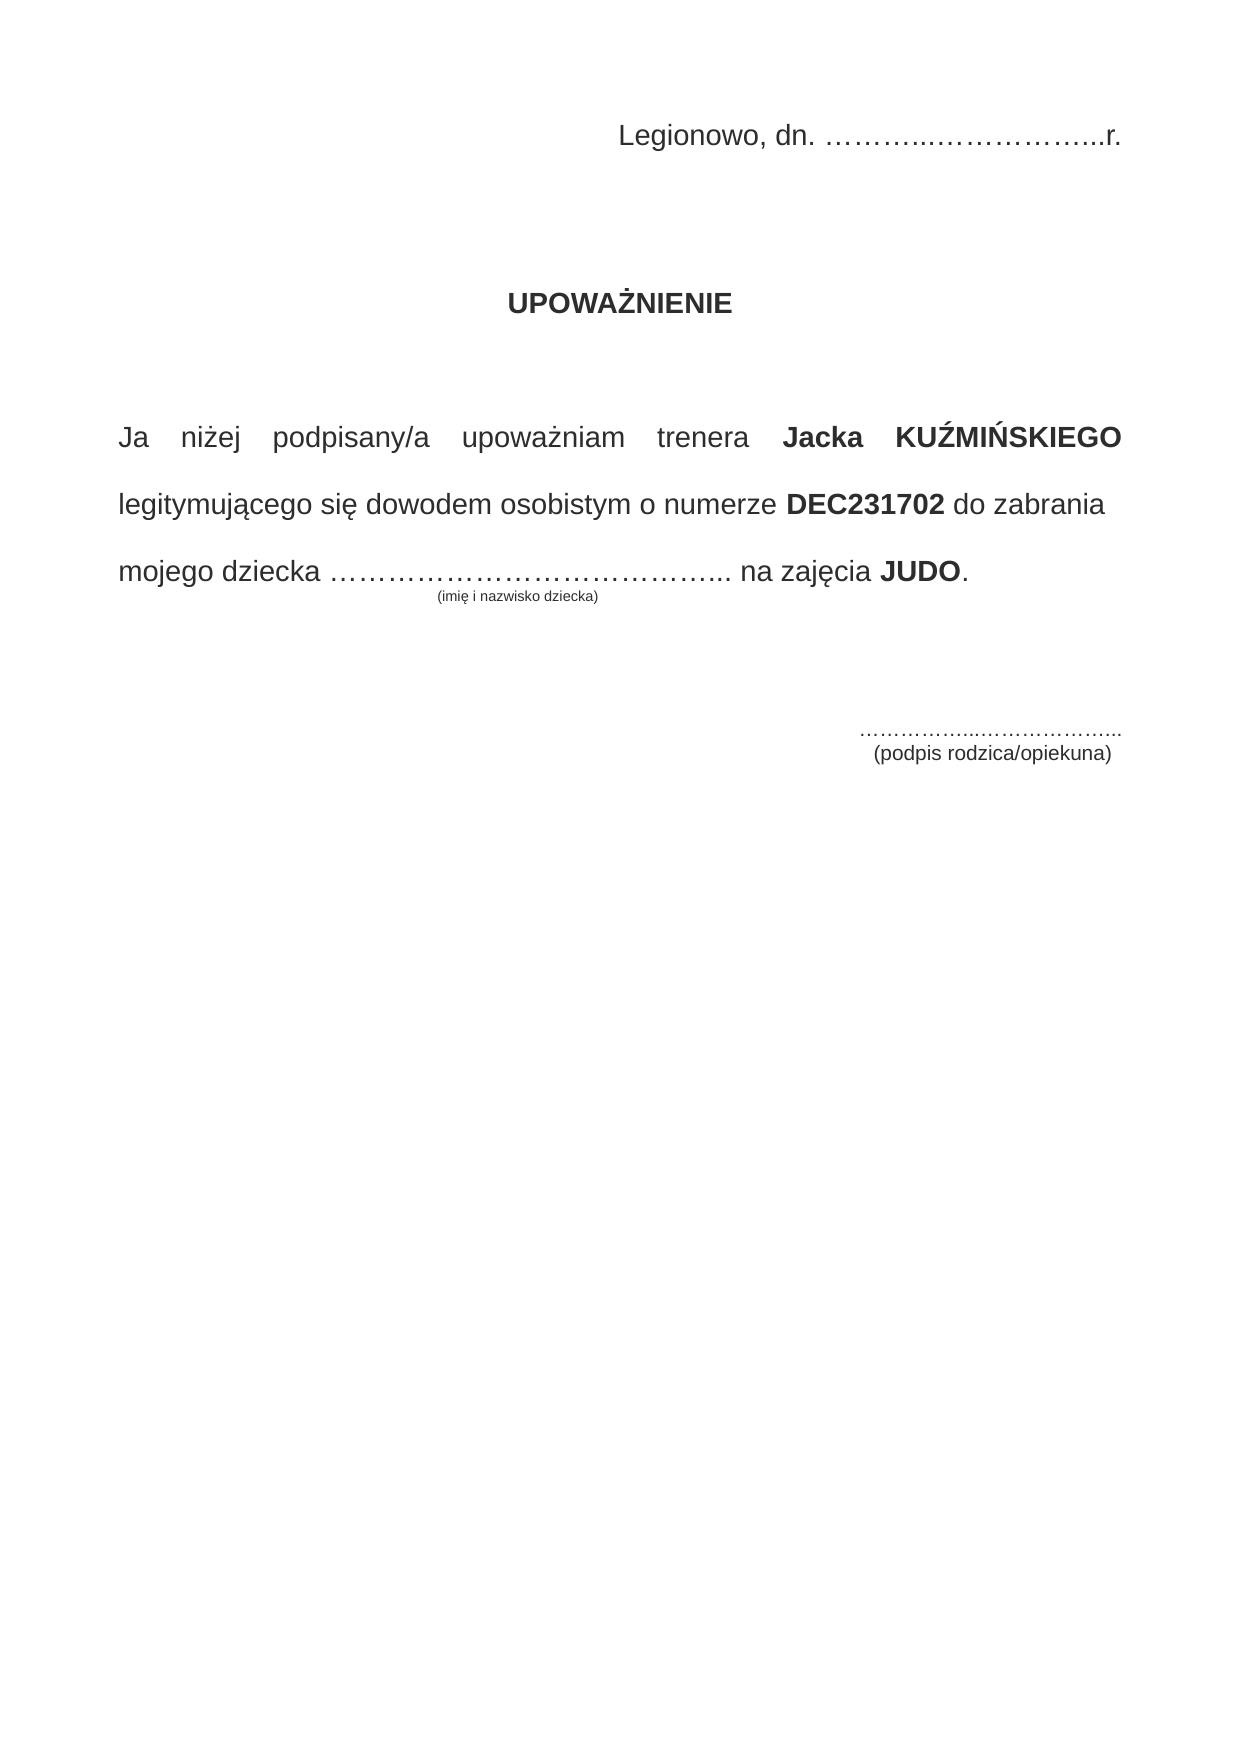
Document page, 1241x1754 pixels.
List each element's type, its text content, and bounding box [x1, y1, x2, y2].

text mojego dziecka …………………………………... na zajęcia JUDO. [118, 554, 1122, 588]
text ……………...………………... [118, 717, 1122, 741]
text (podpis rodzica/opiekuna) [118, 741, 1122, 765]
text (imię i nazwisko dziecka) [118, 588, 1122, 604]
text Ja niżej podpisany/a upoważniam trenera Jacka KUŹMIŃSKIEGO legitymującego się dowodem osobistym o numerze DEC231702 do zabrania [118, 420, 1122, 521]
text UPOWAŻNIENIE [118, 286, 1122, 319]
text Legionowo, dn. ………...……………...r. [118, 118, 1122, 152]
